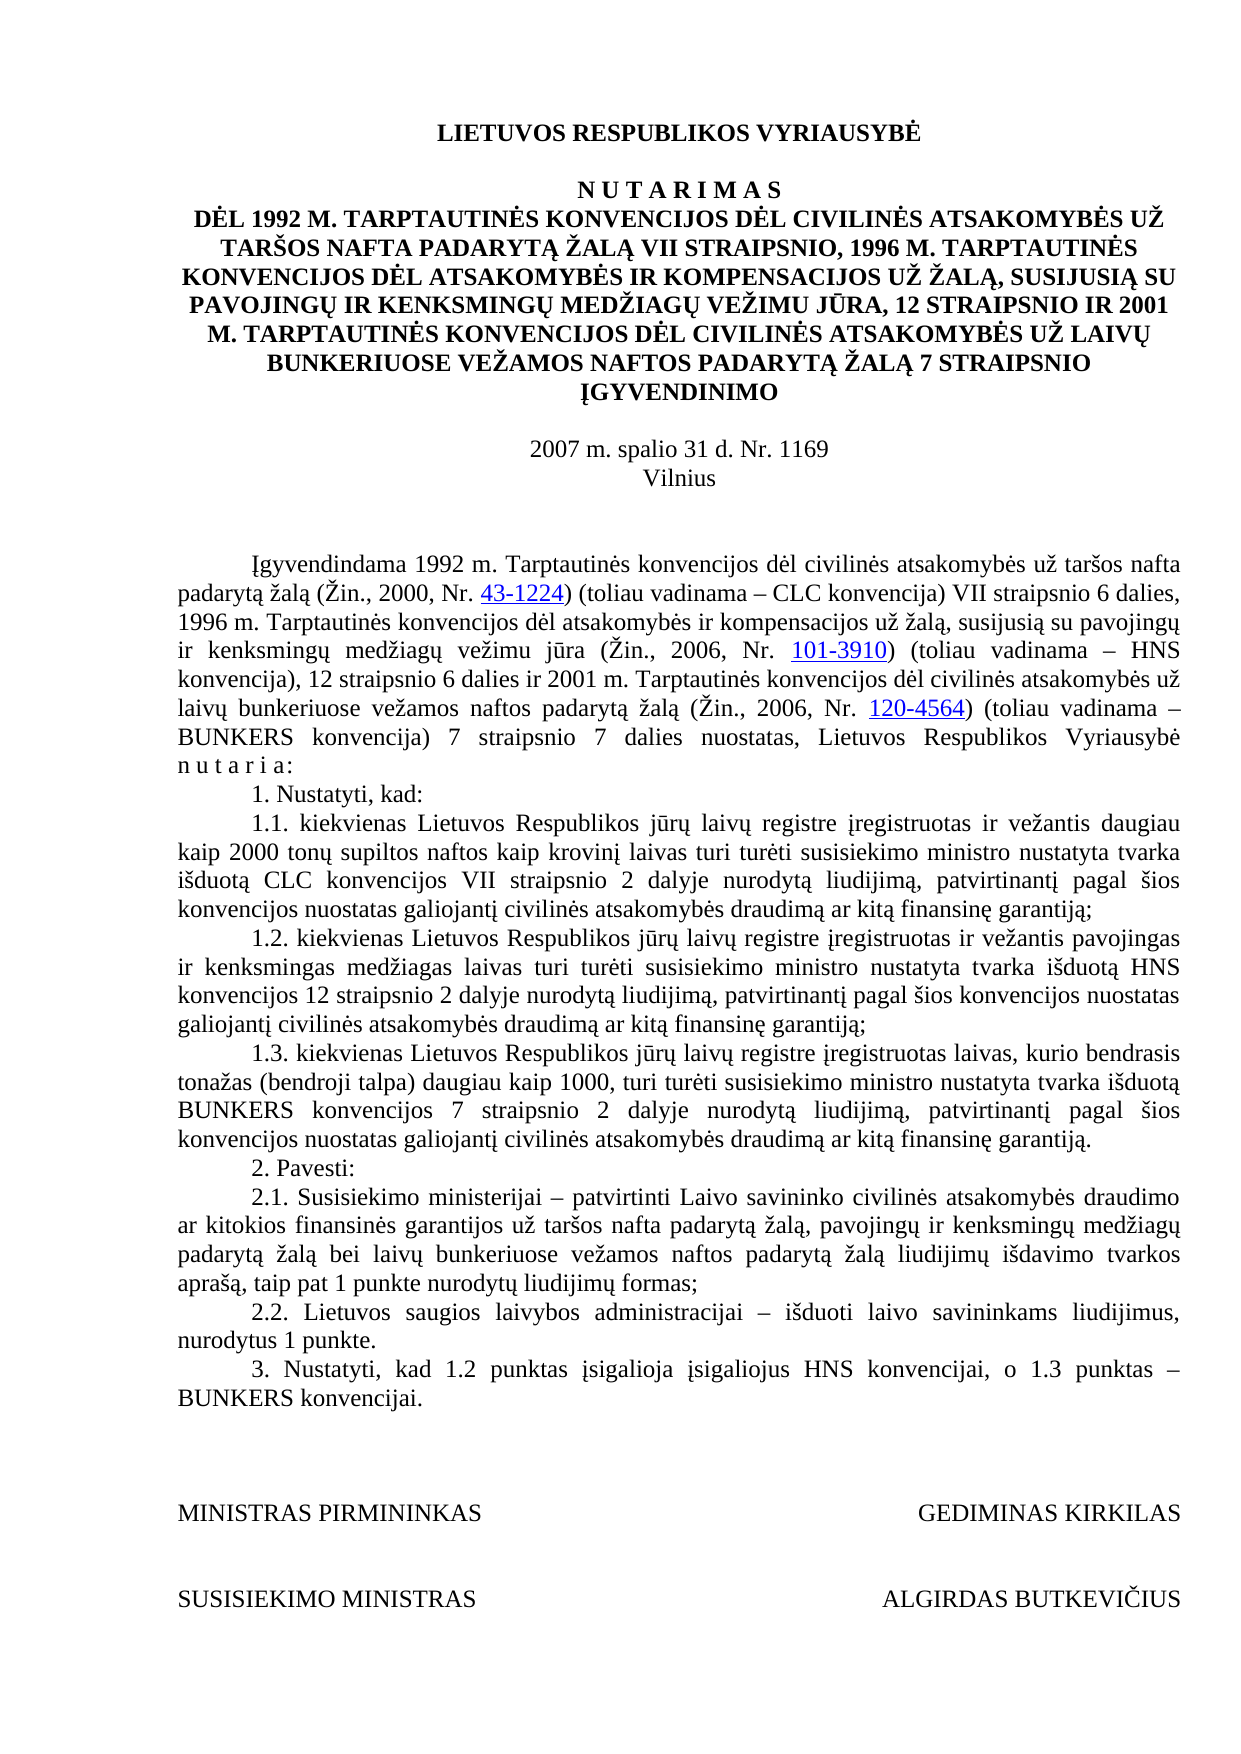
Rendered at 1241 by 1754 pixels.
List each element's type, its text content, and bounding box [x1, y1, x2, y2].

text LIETUVOS RESPUBLIKOS VYRIAUSYBĖ [177, 118, 1181, 147]
text 1.2. kiekvienas Lietuvos Respublikos jūrų laivų registre įregistruotas ir vežantis pavojingas ir kenksmingas medžiagas laivas turi turėti susisiekimo ministro nustatyta tvarka išduotą HNS konvencijos 12 straipsnio 2 dalyje nurodytą liudijimą, patvirtinantį pagal šios konvencijos nuostatas galiojantį civilinės atsakomybės draudimą ar kitą finansinę garantiją; [177, 923, 1181, 1038]
text 3. Nustatyti, kad 1.2 punktas įsigalioja įsigaliojus HNS konvencijai, o 1.3 punktas – BUNKERS konvencijai. [177, 1354, 1181, 1412]
text 2007 m. spalio 31 d. Nr. 1169 [177, 434, 1181, 463]
text 1.3. kiekvienas Lietuvos Respublikos jūrų laivų registre įregistruotas laivas, kurio bendrasis tonažas (bendroji talpa) daugiau kaip 1000, turi turėti susisiekimo ministro nustatyta tvarka išduotą BUNKERS konvencijos 7 straipsnio 2 dalyje nurodytą liudijimą, patvirtinantį pagal šios konvencijos nuostatas galiojantį civilinės atsakomybės draudimą ar kitą finansinę garantiją. [177, 1038, 1181, 1153]
text Vilnius [177, 463, 1181, 492]
text N U T A R I M A S [177, 176, 1181, 204]
text Susisiekimo ministras Algirdas Butkevičius [177, 1584, 1181, 1613]
text 1. Nustatyti, kad: [177, 779, 1181, 808]
text 2.1. Susisiekimo ministerijai – patvirtinti Laivo savininko civilinės atsakomybės draudimo ar kitokios finansinės garantijos už taršos nafta padarytą žalą, pavojingų ir kenksmingų medžiagų padarytą žalą bei laivų bunkeriuose vežamos naftos padarytą žalą liudijimų išdavimo tvarkos aprašą, taip pat 1 punkte nurodytų liudijimų formas; [177, 1182, 1181, 1297]
text Įgyvendindama 1992 m. Tarptautinės konvencijos dėl civilinės atsakomybės už taršos nafta padarytą žalą (Žin., 2000, Nr. 43-1224) (toliau vadinama – CLC konvencija) VII straipsnio 6 dalies, 1996 m. Tarptautinės konvencijos dėl atsakomybės ir kompensacijos už žalą, susijusią su pavojingų ir kenksmingų medžiagų vežimu jūra (Žin., 2006, Nr. 101-3910) (toliau vadinama – HNS konvencija), 12 straipsnio 6 dalies ir 2001 m. Tarptautinės konvencijos dėl civilinės atsakomybės už laivų bunkeriuose vežamos naftos padarytą žalą (Žin., 2006, Nr. 120-4564) (toliau vadinama – BUNKERS konvencija) 7 straipsnio 7 dalies nuostatas, Lietuvos Respublikos Vyriausybė nutaria: [177, 549, 1181, 779]
text 2. Pavesti: [177, 1153, 1181, 1182]
text 1.1. kiekvienas Lietuvos Respublikos jūrų laivų registre įregistruotas ir vežantis daugiau kaip 2000 tonų supiltos naftos kaip krovinį laivas turi turėti susisiekimo ministro nustatyta tvarka išduotą CLC konvencijos VII straipsnio 2 dalyje nurodytą liudijimą, patvirtinantį pagal šios konvencijos nuostatas galiojantį civilinės atsakomybės draudimą ar kitą finansinę garantiją; [177, 808, 1181, 923]
text DĖL 1992 M. TARPTAUTINĖS KONVENCIJOS DĖL CIVILINĖS ATSAKOMYBĖS UŽ TARŠOS NAFTA PADARYTĄ ŽALĄ VII STRAIPSNIO, 1996 M. TARPTAUTINĖS KONVENCIJOS DĖL ATSAKOMYBĖS IR KOMPENSACIJOS UŽ ŽALĄ, SUSIJUSIĄ SU PAVOJINGŲ IR KENKSMINGŲ MEDŽIAGŲ VEŽIMU JŪRA, 12 STRAIPSNIO IR 2001 M. TARPTAUTINĖS KONVENCIJOS DĖL CIVILINĖS ATSAKOMYBĖS UŽ LAIVŲ BUNKERIUOSE VEŽAMOS NAFTOS PADARYTĄ ŽALĄ 7 STRAIPSNIO ĮGYVENDINIMO [177, 204, 1181, 406]
text Ministras Pirmininkas Gediminas Kirkilas [177, 1498, 1181, 1527]
text 2.2. Lietuvos saugios laivybos administracijai – išduoti laivo savininkams liudijimus, nurodytus 1 punkte. [177, 1297, 1181, 1354]
